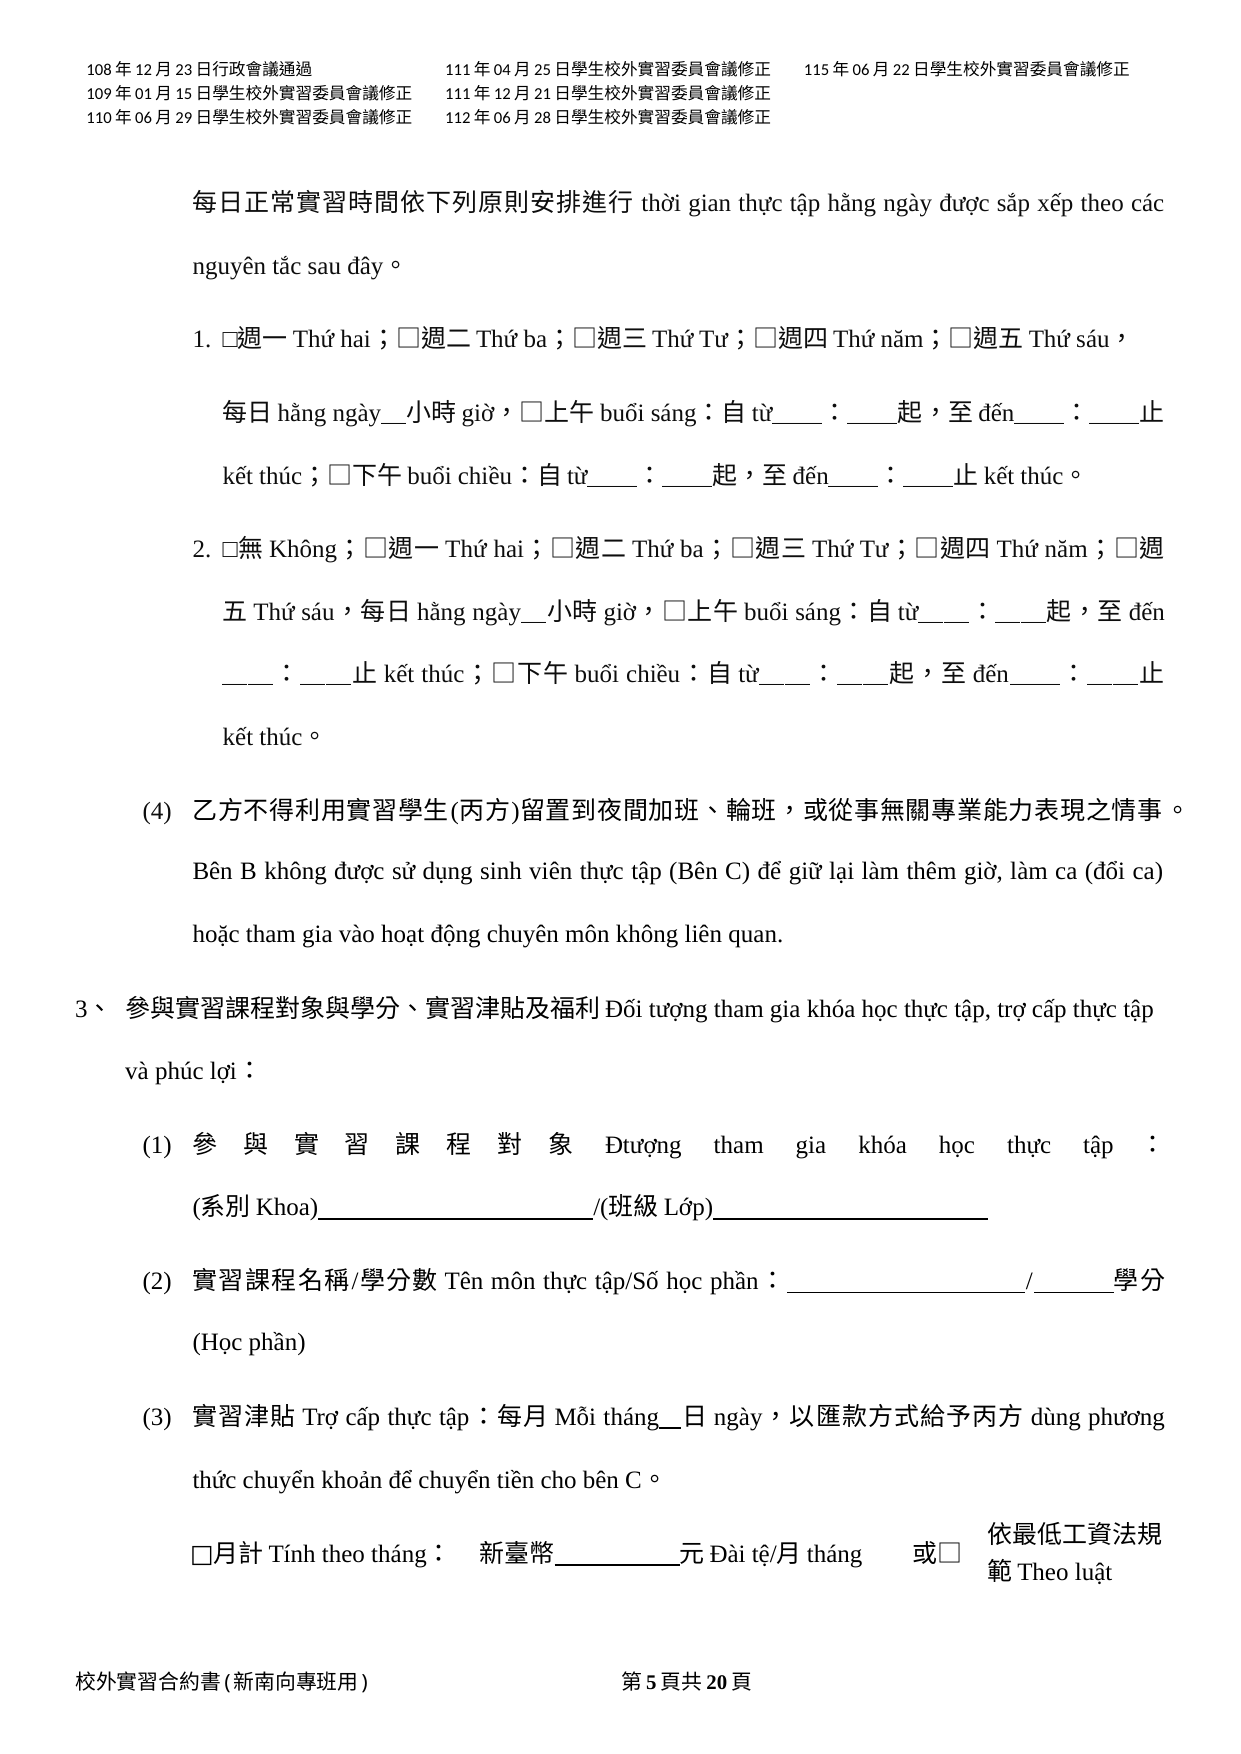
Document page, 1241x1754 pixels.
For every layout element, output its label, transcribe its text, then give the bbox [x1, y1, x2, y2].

text 1. □週一Thứ hai；□週二Thứ ba；□週三Thứ Tư；□週四Thứ năm；□週五Thứ sáu， [192, 295, 1165, 358]
list 實習津貼Trợ cấp thực tập：每月Mỗi tháng 日ngày，以匯款方式給予丙方dùng phương thức chuyển khoản để chuyển tiền cho bên C。 [142, 1373, 1165, 1498]
table_header 依最低工資法規範Theo luật [976, 1498, 1182, 1592]
table_header 新臺幣 元Đài tệ/月tháng [468, 1498, 899, 1592]
list 乙方不得利用實習學生(丙方)留置到夜間加班、輪班，或從事無關專業能力表現之情事。Bên B không được sử dụng sinh viên thực tập (Bên C) để giữ lại làm thêm giờ, làm ca (đổi ca) hoặc tham gia vào hoạt động chuyên môn không liên quan. [142, 767, 1165, 954]
list 實習課程名稱/學分數Tên môn thực tập/Số học phần： / 學分(Học phần) [142, 1237, 1165, 1362]
table_header □月計Tính theo tháng： [179, 1498, 468, 1592]
table_header 或□ [900, 1498, 976, 1592]
text 2. □無Không；□週一Thứ hai；□週二Thứ ba；□週三Thứ Tư；□週四Thứ năm；□週五Thứ sáu，每日hằng ngày＿小時giờ，□上午buổi sáng：自từ＿＿：＿＿起，至đến＿＿：＿＿止kết thúc；□下午buổi chiều：自từ＿＿：＿＿起，至đến＿＿：＿＿止kết thúc。 [192, 505, 1165, 755]
text 每日正常實習時間依下列原則安排進行thời gian thực tập hằng ngày được sắp xếp theo các nguyên tắc sau đây。 [192, 159, 1165, 284]
list 參與實習課程對象與學分、實習津貼及福利Đối tượng tham gia khóa học thực tập, trợ cấp thực tập và phúc lợi： [75, 964, 1165, 1089]
text 每日hằng ngày＿小時giờ，□上午buổi sáng：自từ＿＿：＿＿起，至đến＿＿：＿＿止kết thúc；□下午buổi chiều：自từ＿＿：＿＿起，至đến＿＿：＿＿止kết thúc。 [222, 369, 1165, 494]
list 參與實習課程對象Đtượng tham gia khóa học thực tập： (系別Khoa) /(班級Lớp) [142, 1101, 1165, 1226]
